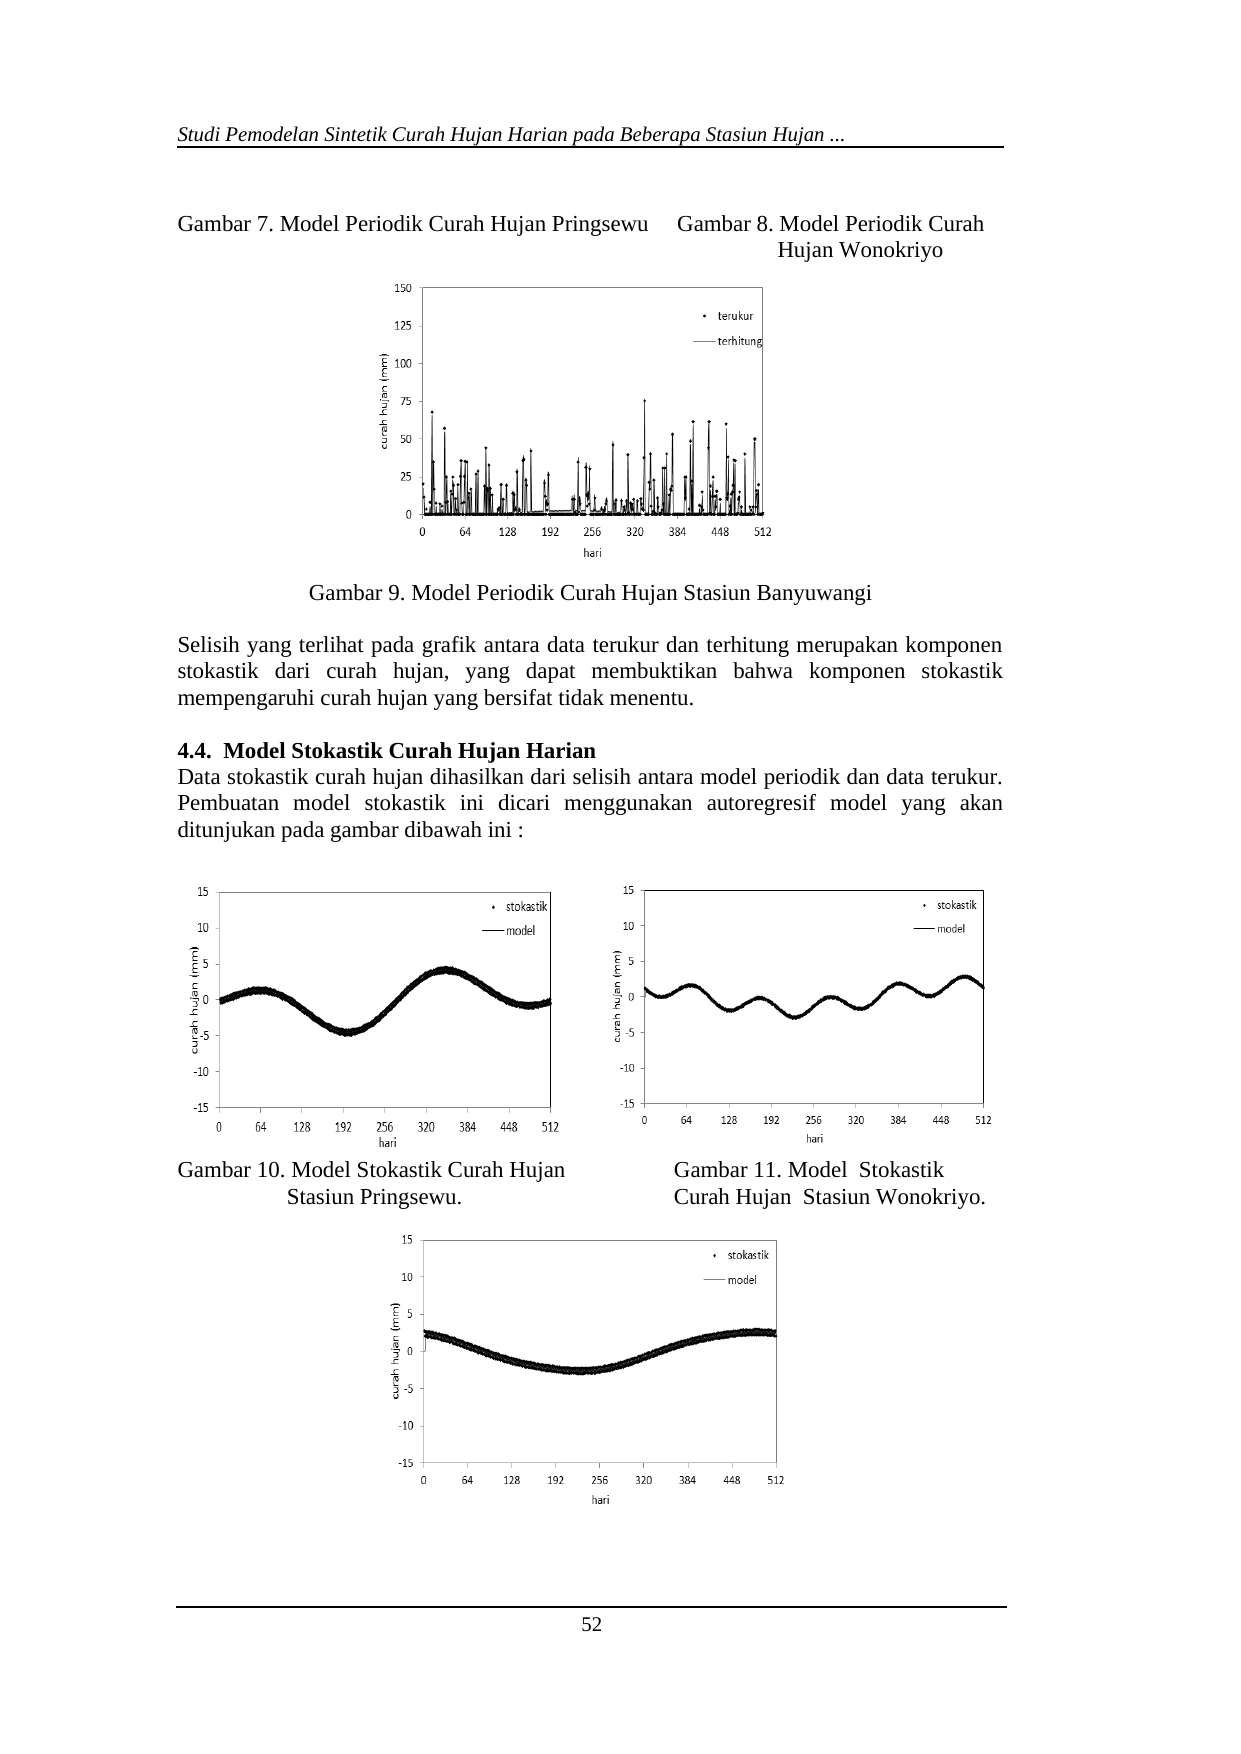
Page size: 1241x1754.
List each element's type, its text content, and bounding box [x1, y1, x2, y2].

text Data stokastik curah hujan dihasilkan dari selisih antara model periodik dan data terukur. Pembuatan model stokastik ini dicari menggunakan autoregresif model yang akan ditunjukan pada gambar dibawah ini : [177, 763, 1004, 842]
picture [383, 1232, 798, 1511]
text Gambar 9. Model Periodik Curah Hujan Stasiun Banyuwangi [177, 578, 1004, 605]
text Gambar 10. Model Stokastik Curah Hujan Gambar 11. Model Stokastik Stasiun Pringsewu. Curah Hujan Stasiun Wonokriyo. [177, 868, 1004, 1209]
text 4.4. Model Stokastik Curah Hujan Harian [177, 737, 1004, 763]
text Gambar 7. Model Periodik Curah Hujan Pringsewu Gambar 8. Model Periodik Curah Hujan Wonokriyo [177, 209, 1004, 262]
picture [374, 279, 781, 563]
text Selisih yang terlihat pada grafik antara data terukur dan terhitung merupakan komponen stokastik dari curah hujan, yang dapat membuktikan bahwa komponen stokastik mempengaruhi curah hujan yang bersifat tidak menentu. [177, 631, 1004, 710]
picture [177, 877, 575, 1157]
picture [604, 882, 1004, 1150]
